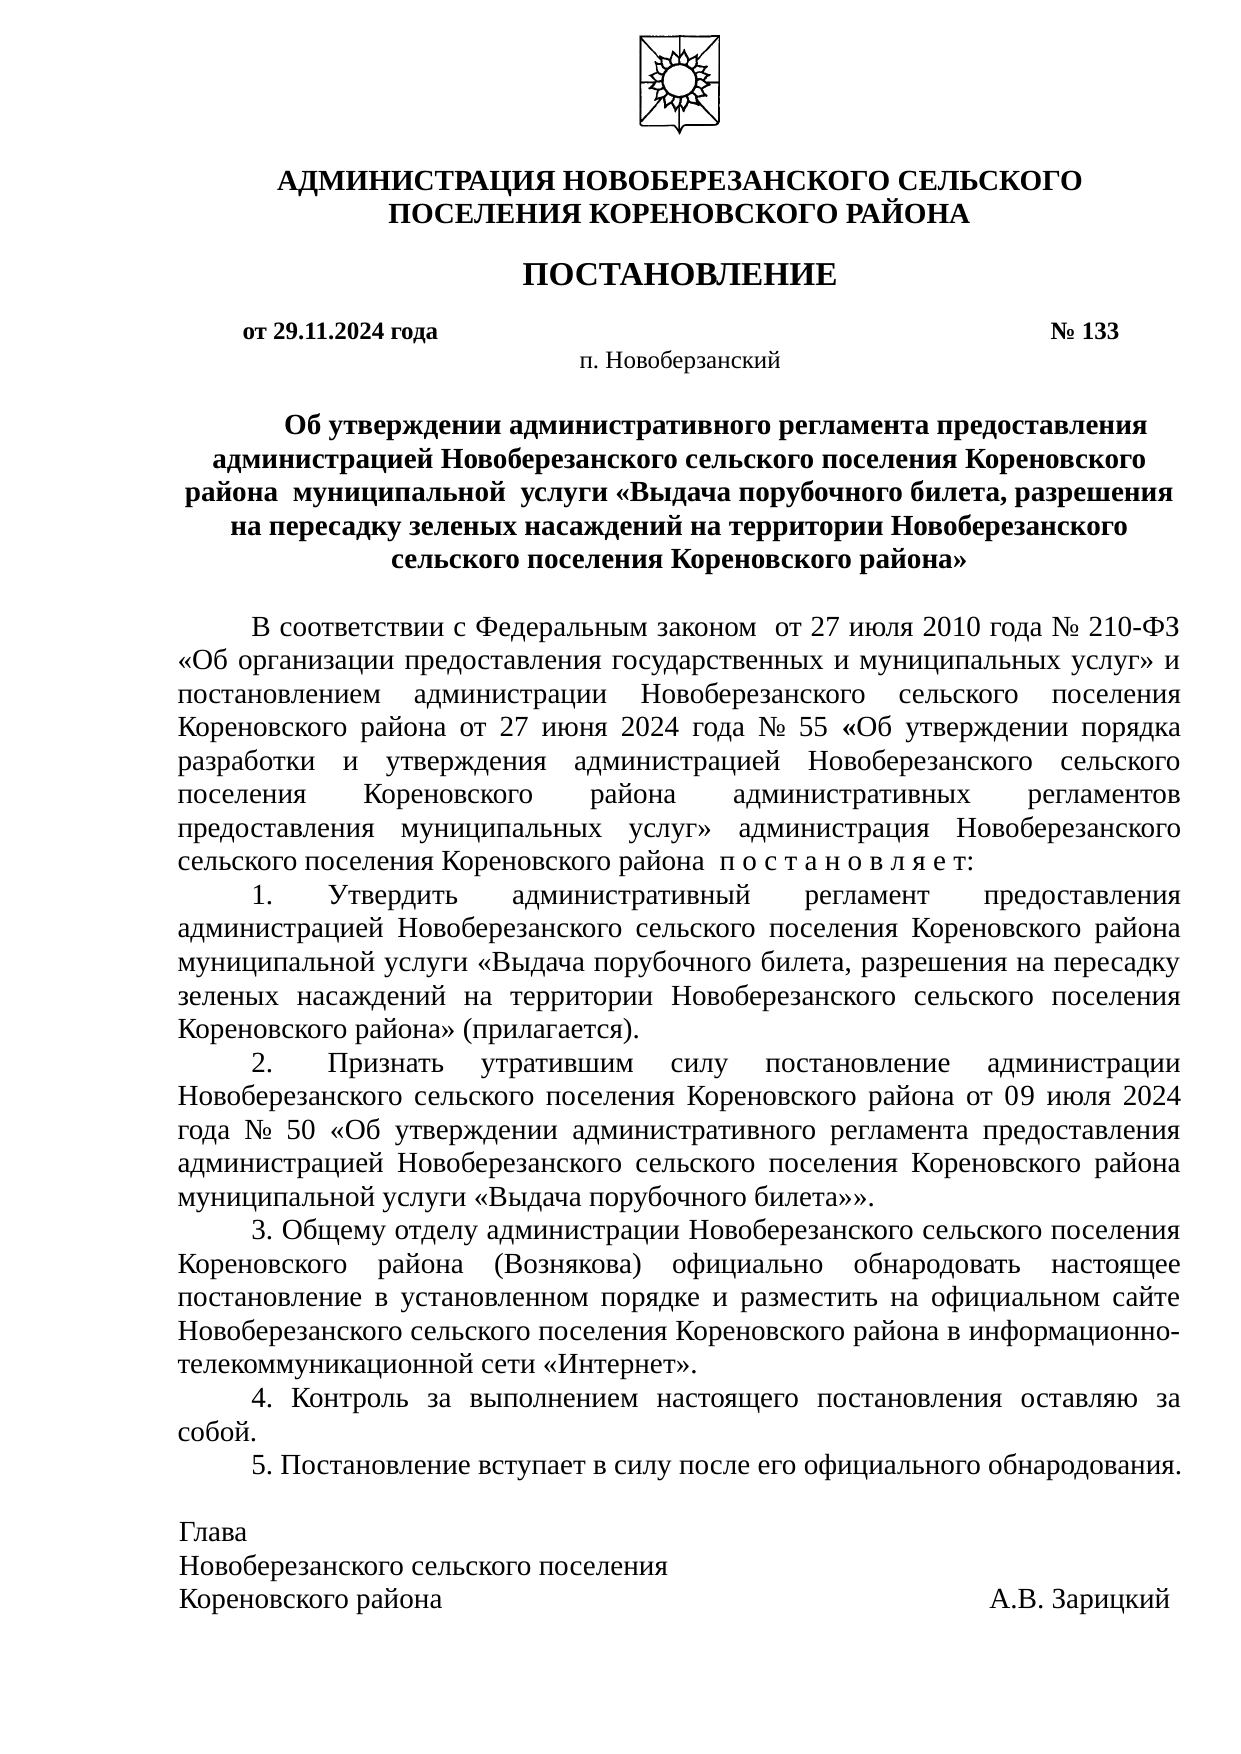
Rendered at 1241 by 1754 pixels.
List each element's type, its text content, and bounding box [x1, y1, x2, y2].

text В соответствии с Федеральным законом от 27 июля 2010 года № 210-ФЗ «Об организации предоставления государственных и муниципальных услуг» и постановлением администрации Новоберезанского сельского поселения Кореновского района от 27 июня 2024 года № 55 «Об утверждении порядка разработки и утверждения администрацией Новоберезанского сельского поселения Кореновского района административных регламентов предоставления муниципальных услуг» администрация Новоберезанского сельского поселения Кореновского района п о с т а н о в л я е т: [177, 609, 1181, 877]
text Об утверждении административного регламента предоставления администрацией Новоберезанского сельского поселения Кореновского района муниципальной услуги «Выдача порубочного билета, разрешения на пересадку зеленых насаждений на территории Новоберезанского сельского поселения Кореновского района» [177, 407, 1181, 575]
text АДМИНИСТРАЦИЯ НОВОБЕРЕЗАНСКОГО СЕЛЬСКОГО ПОСЕЛЕНИЯ КОРЕНОВСКОГО РАЙОНА [177, 163, 1181, 230]
list Признать утратившим силу постановление администрации Новоберезанского сельского поселения Кореновского района от 09 июля 2024 года № 50 «Об утверждении административного регламента предоставления администрацией Новоберезанского сельского поселения Кореновского района муниципальной услуги «Выдача порубочного билета»». [177, 1045, 1181, 1212]
text Глава [177, 1514, 1181, 1548]
picture [635, 31, 723, 136]
text от 29.11.2024 года № 133 [177, 316, 1181, 345]
list Утвердить административный регламент предоставления администрацией Новоберезанского сельского поселения Кореновского района муниципальной услуги «Выдача порубочного билета, разрешения на пересадку зеленых насаждений на территории Новоберезанского сельского поселения Кореновского района» (прилагается). [177, 877, 1181, 1045]
text 4. Контроль за выполнением настоящего постановления оставляю за собой. [177, 1380, 1181, 1447]
text п. Новоберзанский [177, 345, 1181, 374]
text Кореновского района А.В. Зарицкий [177, 1581, 1181, 1615]
text Новоберезанского сельского поселения [177, 1548, 1181, 1581]
text ПОСТАНОВЛЕНИЕ [177, 254, 1181, 292]
text 3. Общему отделу администрации Новоберезанского сельского поселения Кореновского района (Вознякова) официально обнародовать настоящее постановление в установленном порядке и разместить на официальном сайте Новоберезанского сельского поселения Кореновского района в информационно-телекоммуникационной сети «Интернет». [177, 1212, 1181, 1380]
text 5. Постановление вступает в силу после его официального обнародования. [177, 1447, 1196, 1481]
